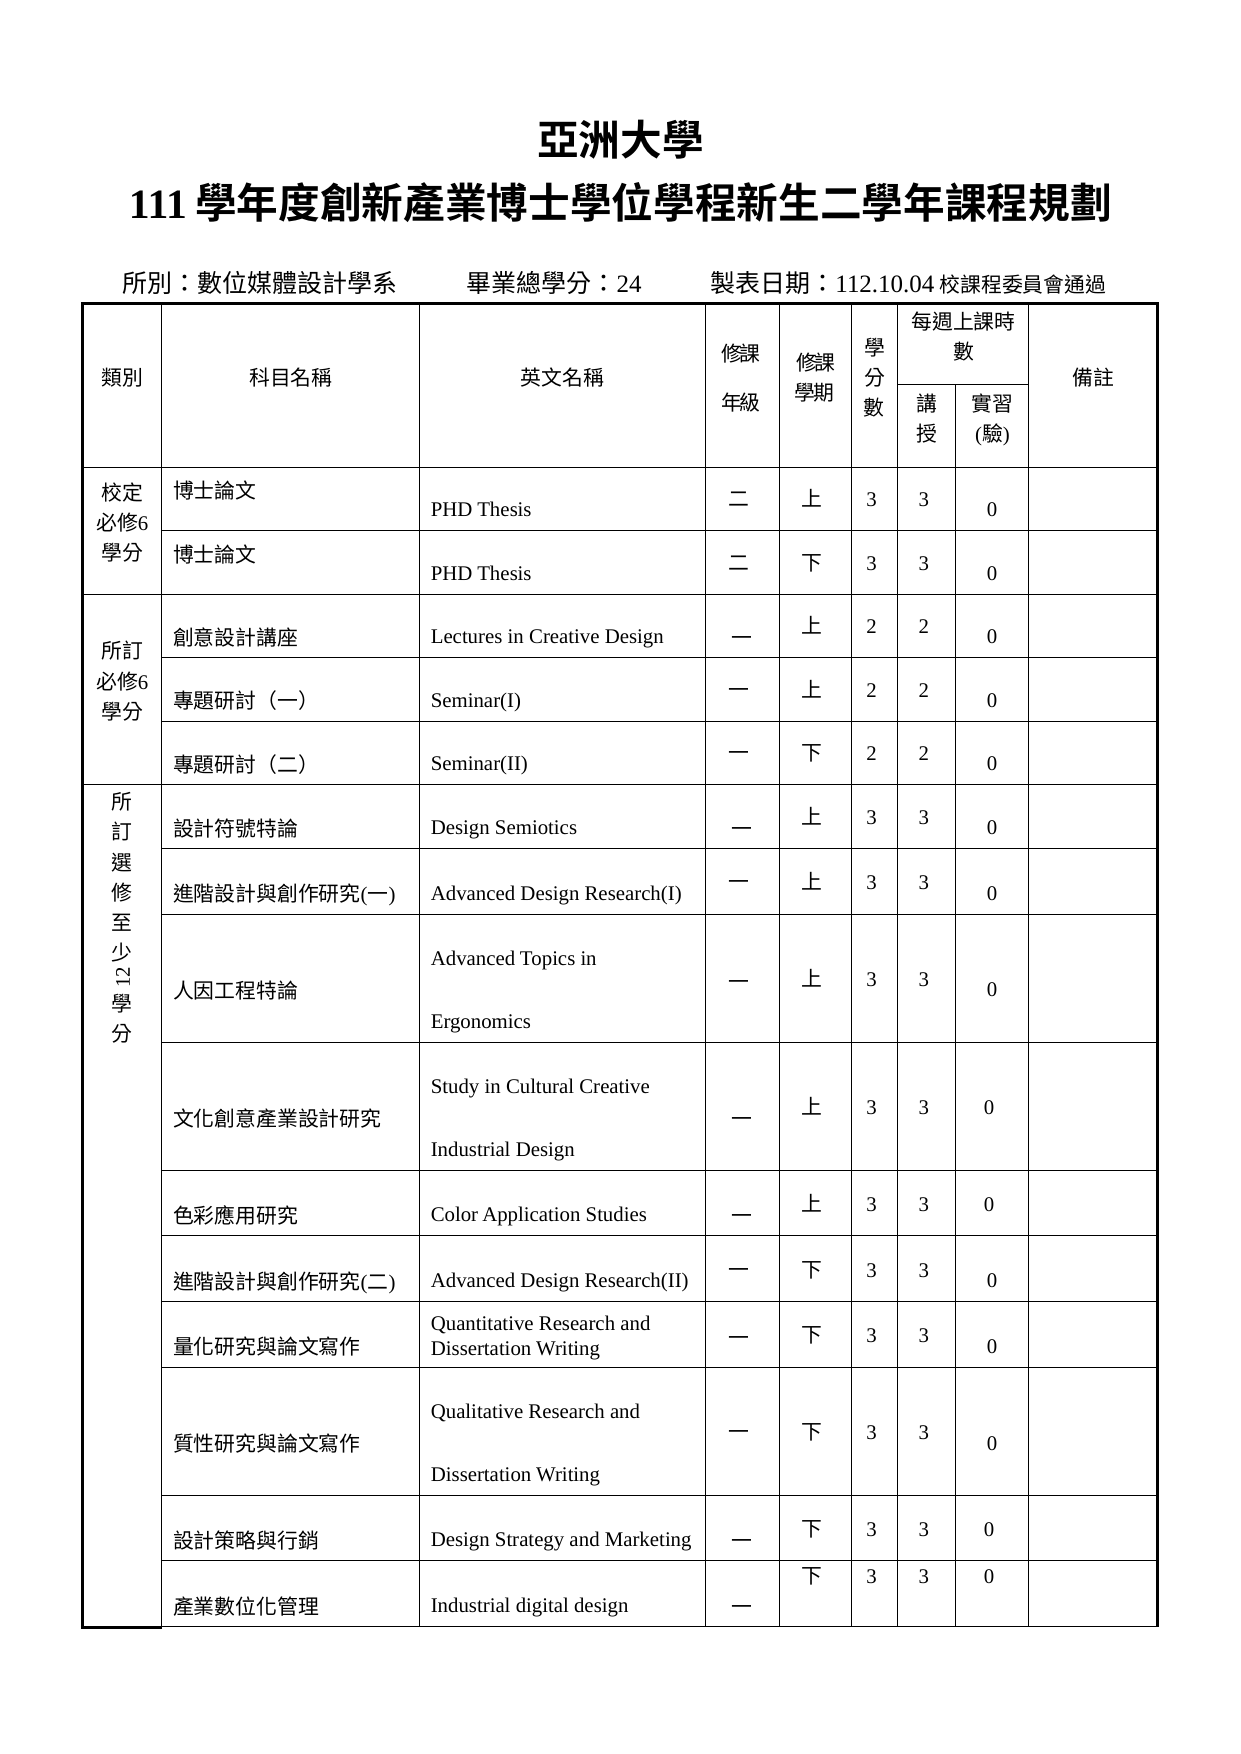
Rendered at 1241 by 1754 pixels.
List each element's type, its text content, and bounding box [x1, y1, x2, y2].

table_cell [1029, 1496, 1156, 1560]
table_cell 一 [706, 915, 779, 1042]
table_cell 3 [852, 785, 897, 848]
table_cell 一 [706, 1302, 779, 1367]
table_cell 3 [898, 1236, 955, 1301]
table_cell 3 [852, 1043, 897, 1170]
table_cell Seminar(II) [420, 722, 705, 784]
table_cell Quantitative Research and Dissertation Writing [420, 1302, 705, 1367]
table_cell 2 [852, 722, 897, 784]
table_cell 3 [898, 1368, 955, 1495]
table_cell Color Application Studies [420, 1171, 705, 1235]
table_header 英文名稱 [420, 305, 705, 467]
text 111學年度創新產業博士學位學程新生二學年課程規劃 [75, 158, 1165, 221]
table_cell 上 [780, 658, 851, 721]
table_cell 創意設計講座 [162, 595, 419, 657]
table_cell 一 [706, 658, 779, 721]
table_cell 一 [706, 785, 779, 848]
table_cell 所訂選修至少12學分 [84, 785, 161, 1626]
table_cell Design Strategy and Marketing [420, 1496, 705, 1560]
table_cell 0 [956, 531, 1028, 594]
table_cell 上 [780, 849, 851, 913]
table_cell 0 [956, 722, 1028, 784]
table_cell 0 [956, 595, 1028, 657]
table_cell [1029, 468, 1156, 530]
table_cell 0 [956, 1171, 1028, 1235]
table_cell 一 [706, 595, 779, 657]
table_cell 下 [780, 1561, 851, 1626]
table_cell [1029, 915, 1156, 1042]
table_cell 一 [706, 1171, 779, 1235]
table_cell 2 [852, 595, 897, 657]
table_cell 實習(驗) [956, 385, 1028, 467]
table_header 每週上課時數 [898, 305, 1028, 384]
table_cell 3 [852, 1561, 897, 1626]
table_cell Qualitative Research and Dissertation Writing [420, 1368, 705, 1495]
table_cell 文化創意產業設計研究 [162, 1043, 419, 1170]
table_cell [1029, 849, 1156, 913]
table_cell 校定必修6學分 [84, 468, 161, 594]
table_cell 下 [780, 1496, 851, 1560]
table_cell 色彩應用研究 [162, 1171, 419, 1235]
table_cell 博士論文 [162, 531, 419, 594]
table_cell Seminar(I) [420, 658, 705, 721]
text 所別：數位媒體設計學系 畢業總學分：24 製表日期：112.10.04校課程委員會通過 [67, 239, 1162, 302]
table_cell 3 [852, 1368, 897, 1495]
table_header 學分數 [852, 305, 897, 467]
table_cell 上 [780, 915, 851, 1042]
table_cell 3 [852, 1171, 897, 1235]
table_cell 0 [956, 785, 1028, 848]
table_cell 質性研究與論文寫作 [162, 1368, 419, 1495]
table_cell [1029, 1236, 1156, 1301]
table_header 修課 年級 [706, 305, 779, 467]
table_cell 所訂必修6學分 [84, 595, 161, 784]
table_cell Study in Cultural Creative Industrial Design [420, 1043, 705, 1170]
table_cell 下 [780, 1368, 851, 1495]
table_cell PHD Thesis [420, 531, 705, 594]
table_cell [1029, 595, 1156, 657]
table_cell 進階設計與創作研究(一) [162, 849, 419, 913]
table_cell 3 [852, 1236, 897, 1301]
table_cell 3 [852, 849, 897, 913]
table_cell 量化研究與論文寫作 [162, 1302, 419, 1367]
table_cell 上 [780, 1171, 851, 1235]
table_cell [1029, 531, 1156, 594]
table_cell 3 [852, 1496, 897, 1560]
table_header 科目名稱 [162, 305, 419, 467]
table_cell 2 [898, 722, 955, 784]
table_cell 設計策略與行銷 [162, 1496, 419, 1560]
table_cell 一 [706, 1043, 779, 1170]
table_cell 3 [852, 468, 897, 530]
table_cell Lectures in Creative Design [420, 595, 705, 657]
table_cell 0 [956, 1302, 1028, 1367]
table_cell 一 [706, 1561, 779, 1626]
table_cell [1029, 1561, 1156, 1626]
table_cell 0 [956, 1496, 1028, 1560]
table_cell 3 [852, 531, 897, 594]
table_cell 人因工程特論 [162, 915, 419, 1042]
table_cell 上 [780, 468, 851, 530]
table_cell 3 [898, 915, 955, 1042]
table_cell 一 [706, 1368, 779, 1495]
table_cell 3 [852, 915, 897, 1042]
table_cell 下 [780, 722, 851, 784]
table_cell 3 [898, 785, 955, 848]
table_cell 上 [780, 785, 851, 848]
table_cell 2 [898, 595, 955, 657]
table_header 備註 [1029, 305, 1156, 467]
table_cell 專題研討（一） [162, 658, 419, 721]
table_cell 設計符號特論 [162, 785, 419, 848]
table_cell Advanced Design Research(II) [420, 1236, 705, 1301]
table_cell 一 [706, 1496, 779, 1560]
table_cell Advanced Design Research(I) [420, 849, 705, 913]
table_cell 3 [898, 531, 955, 594]
table_cell [1029, 1302, 1156, 1367]
table_cell [1029, 1043, 1156, 1170]
table_cell [1029, 658, 1156, 721]
table_header 修課 學期 [780, 305, 851, 467]
table_cell 一 [706, 1236, 779, 1301]
table_cell 0 [956, 915, 1028, 1042]
table_cell 2 [898, 658, 955, 721]
table_cell Industrial digital design [420, 1561, 705, 1626]
table_cell PHD Thesis [420, 468, 705, 530]
table_cell 3 [898, 1302, 955, 1367]
table_cell Advanced Topics in Ergonomics [420, 915, 705, 1042]
table_cell 博士論文 [162, 468, 419, 530]
table_cell 下 [780, 1302, 851, 1367]
table_cell 0 [956, 1043, 1028, 1170]
table_cell 2 [852, 658, 897, 721]
table_cell 3 [898, 1043, 955, 1170]
table_cell 產業數位化管理 [162, 1561, 419, 1626]
table_cell 0 [956, 1561, 1028, 1626]
table_cell [1029, 1368, 1156, 1495]
table_cell 3 [852, 1302, 897, 1367]
table_cell [1029, 1171, 1156, 1235]
table_cell 二 [706, 468, 779, 530]
table_cell 下 [780, 1236, 851, 1301]
table_cell 3 [898, 468, 955, 530]
text 亞洲大學 [75, 96, 1165, 158]
table_cell 3 [898, 1561, 955, 1626]
table_cell 上 [780, 1043, 851, 1170]
table_cell 專題研討（二） [162, 722, 419, 784]
table_cell 進階設計與創作研究(二) [162, 1236, 419, 1301]
table_cell 3 [898, 849, 955, 913]
table_cell 一 [706, 849, 779, 913]
table_cell Design Semiotics [420, 785, 705, 848]
table_cell 0 [956, 1368, 1028, 1495]
table_cell 講授 [898, 385, 955, 467]
table_cell 0 [956, 468, 1028, 530]
table_cell 下 [780, 531, 851, 594]
table_cell [1029, 785, 1156, 848]
table_cell 一 [706, 722, 779, 784]
table_cell 0 [956, 1236, 1028, 1301]
table_cell [1029, 722, 1156, 784]
table_cell 0 [956, 658, 1028, 721]
table_cell 二 [706, 531, 779, 594]
table_cell 3 [898, 1171, 955, 1235]
table_cell 上 [780, 595, 851, 657]
table_cell 0 [956, 849, 1028, 913]
table_cell 3 [898, 1496, 955, 1560]
table_header 類別 [84, 305, 161, 467]
